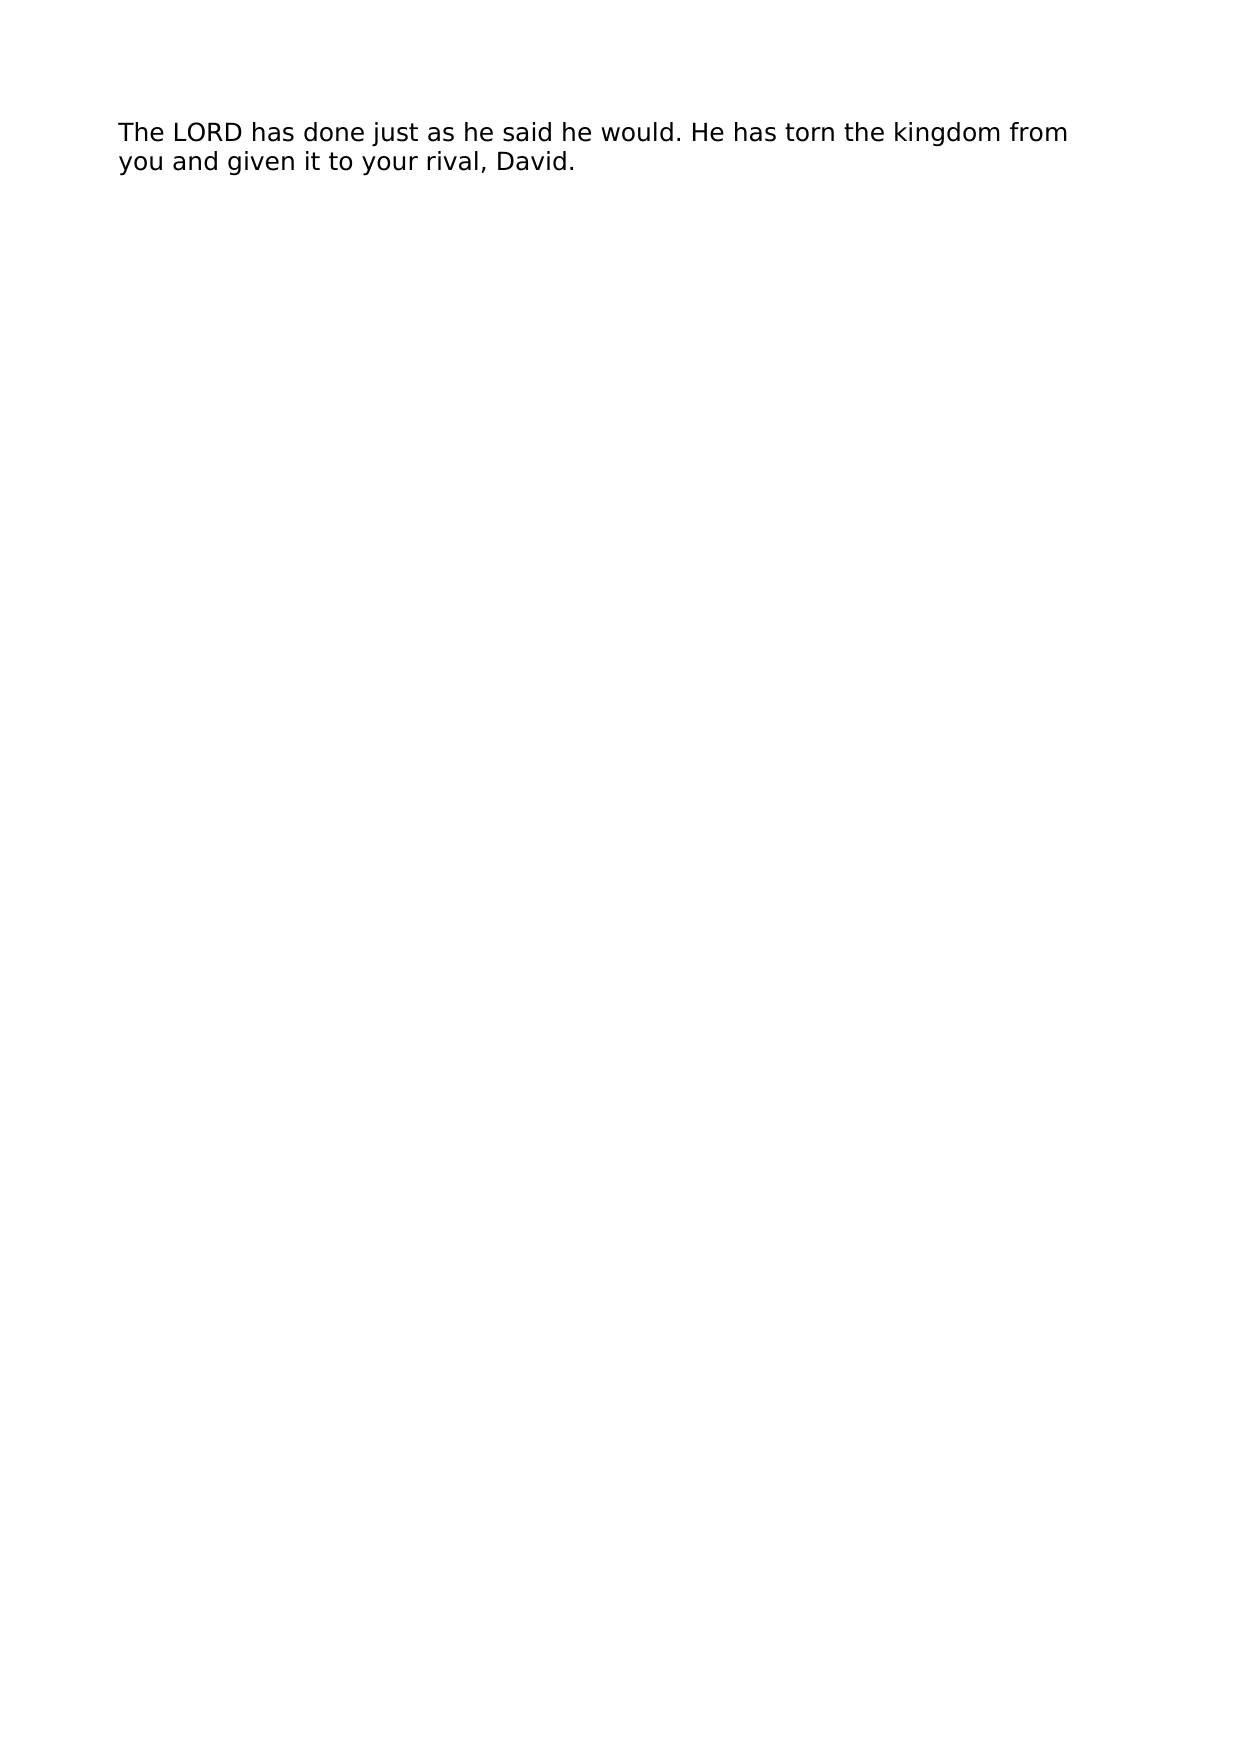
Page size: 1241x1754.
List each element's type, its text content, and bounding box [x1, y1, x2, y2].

text The LORD has done just as he said he would. He has torn the kingdom from you and given it to your rival, David. [118, 118, 1122, 176]
